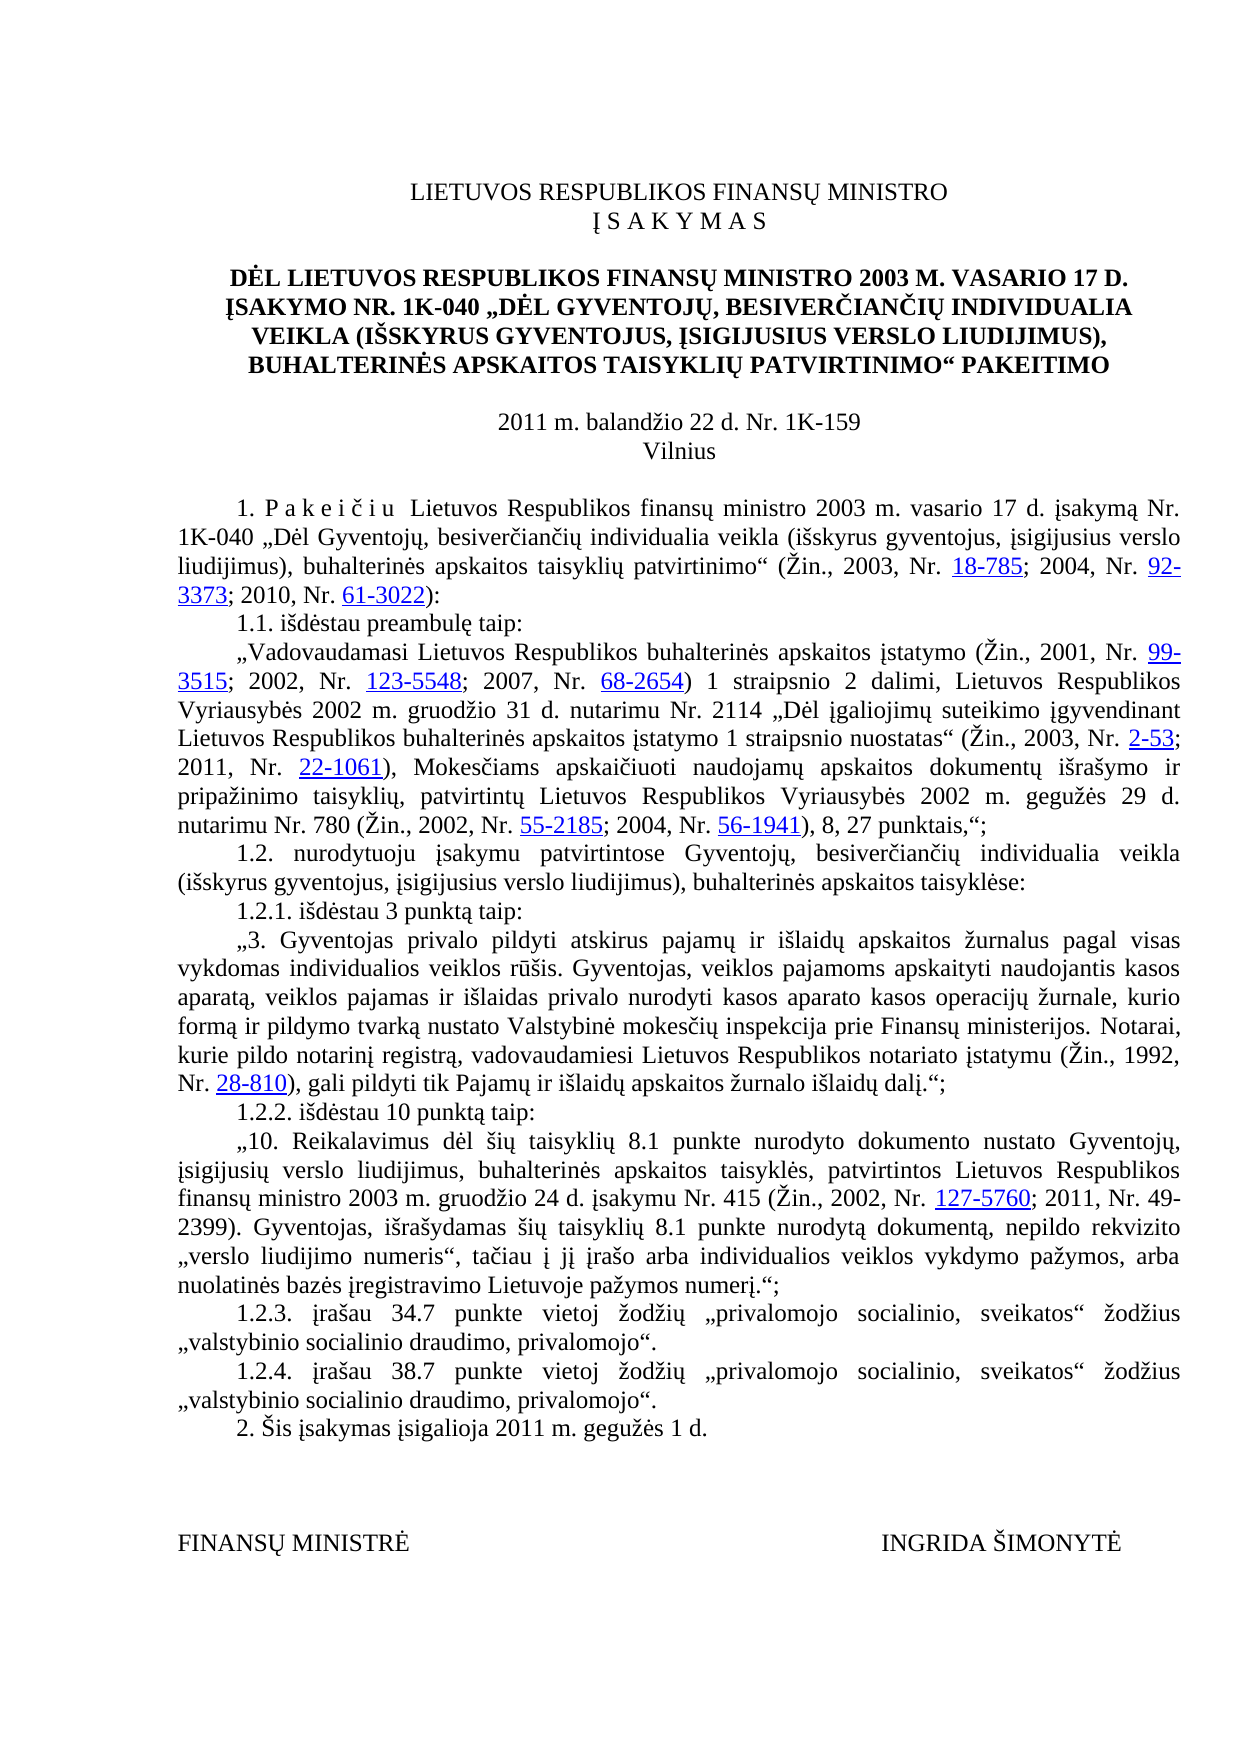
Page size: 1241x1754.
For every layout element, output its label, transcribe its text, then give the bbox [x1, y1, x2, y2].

text „Vadovaudamasi Lietuvos Respublikos buhalterinės apskaitos įstatymo (Žin., 2001, Nr. 99-3515; 2002, Nr. 123-5548; 2007, Nr. 68-2654) 1 straipsnio 2 dalimi, Lietuvos Respublikos Vyriausybės 2002 m. gruodžio 31 d. nutarimu Nr. 2114 „Dėl įgaliojimų suteikimo įgyvendinant Lietuvos Respublikos buhalterinės apskaitos įstatymo 1 straipsnio nuostatas“ (Žin., 2003, Nr. 2-53; 2011, Nr. 22-1061), Mokesčiams apskaičiuoti naudojamų apskaitos dokumentų išrašymo ir pripažinimo taisyklių, patvirtintų Lietuvos Respublikos Vyriausybės 2002 m. gegužės 29 d. nutarimu Nr. 780 (Žin., 2002, Nr. 55-2185; 2004, Nr. 56-1941), 8, 27 punktais,“; [177, 637, 1181, 838]
text DĖL LIETUVOS RESPUBLIKOS FINANSŲ MINISTRO 2003 m. VASARIO 17 d. ĮSAKYMO Nr. 1K-040 „DĖL GYVENTOJŲ, BESIVERČIANČIŲ INDIVIDUALIA VEIKLA (IŠSKYRUS GYVENTOJUS, ĮSIGIJUSIUS VERSLO LIUDIJIMUS), BUHALTERINĖS APSKAITOS TAISYKLIŲ PATVIRTINIMO“ PAKEITIMO [177, 263, 1181, 378]
text 1.2.1. išdėstau 3 punktą taip: [177, 896, 1181, 925]
text 2. Šis įsakymas įsigalioja 2011 m. gegužės 1 d. [177, 1413, 1181, 1442]
text 1.2.3. įrašau 34.7 punkte vietoj žodžių „privalomojo socialinio, sveikatos“ žodžius „valstybinio socialinio draudimo, privalomojo“. [177, 1298, 1181, 1356]
text 1.2.4. įrašau 38.7 punkte vietoj žodžių „privalomojo socialinio, sveikatos“ žodžius „valstybinio socialinio draudimo, privalomojo“. [177, 1356, 1181, 1413]
text 1.1. išdėstau preambulę taip: [177, 608, 1181, 637]
text FINANSŲ MINISTRĖ INGRIDA ŠIMONYTĖ [177, 1528, 1181, 1557]
text 1.2. nurodytuoju įsakymu patvirtintose Gyventojų, besiverčiančių individualia veikla (išskyrus gyventojus, įsigijusius verslo liudijimus), buhalterinės apskaitos taisyklėse: [177, 838, 1181, 896]
text „3. Gyventojas privalo pildyti atskirus pajamų ir išlaidų apskaitos žurnalus pagal visas vykdomas individualios veiklos rūšis. Gyventojas, veiklos pajamoms apskaityti naudojantis kasos aparatą, veiklos pajamas ir išlaidas privalo nurodyti kasos aparato kasos operacijų žurnale, kurio formą ir pildymo tvarką nustato Valstybinė mokesčių inspekcija prie Finansų ministerijos. Notarai, kurie pildo notarinį registrą, vadovaudamiesi Lietuvos Respublikos notariato įstatymu (Žin., 1992, Nr. 28-810), gali pildyti tik Pajamų ir išlaidų apskaitos žurnalo išlaidų dalį.“; [177, 925, 1181, 1097]
text 2011 m. balandžio 22 d. Nr. 1K-159 [177, 407, 1181, 436]
text ĮSAKYMAS [177, 206, 1181, 235]
text Vilnius [177, 436, 1181, 465]
text 1. Pakeičiu Lietuvos Respublikos finansų ministro 2003 m. vasario 17 d. įsakymą Nr. 1K-040 „Dėl Gyventojų, besiverčiančių individualia veikla (išskyrus gyventojus, įsigijusius verslo liudijimus), buhalterinės apskaitos taisyklių patvirtinimo“ (Žin., 2003, Nr. 18-785; 2004, Nr. 92-3373; 2010, Nr. 61-3022): [177, 493, 1181, 608]
text „10. Reikalavimus dėl šių taisyklių 8.1 punkte nurodyto dokumento nustato Gyventojų, įsigijusių verslo liudijimus, buhalterinės apskaitos taisyklės, patvirtintos Lietuvos Respublikos finansų ministro 2003 m. gruodžio 24 d. įsakymu Nr. 415 (Žin., 2002, Nr. 127-5760; 2011, Nr. 49-2399). Gyventojas, išrašydamas šių taisyklių 8.1 punkte nurodytą dokumentą, nepildo rekvizito „verslo liudijimo numeris“, tačiau į jį įrašo arba individualios veiklos vykdymo pažymos, arba nuolatinės bazės įregistravimo Lietuvoje pažymos numerį.“; [177, 1126, 1181, 1298]
text LIETUVOS RESPUBLIKOS FINANSŲ MINISTRO [177, 177, 1181, 206]
text 1.2.2. išdėstau 10 punktą taip: [177, 1097, 1181, 1126]
